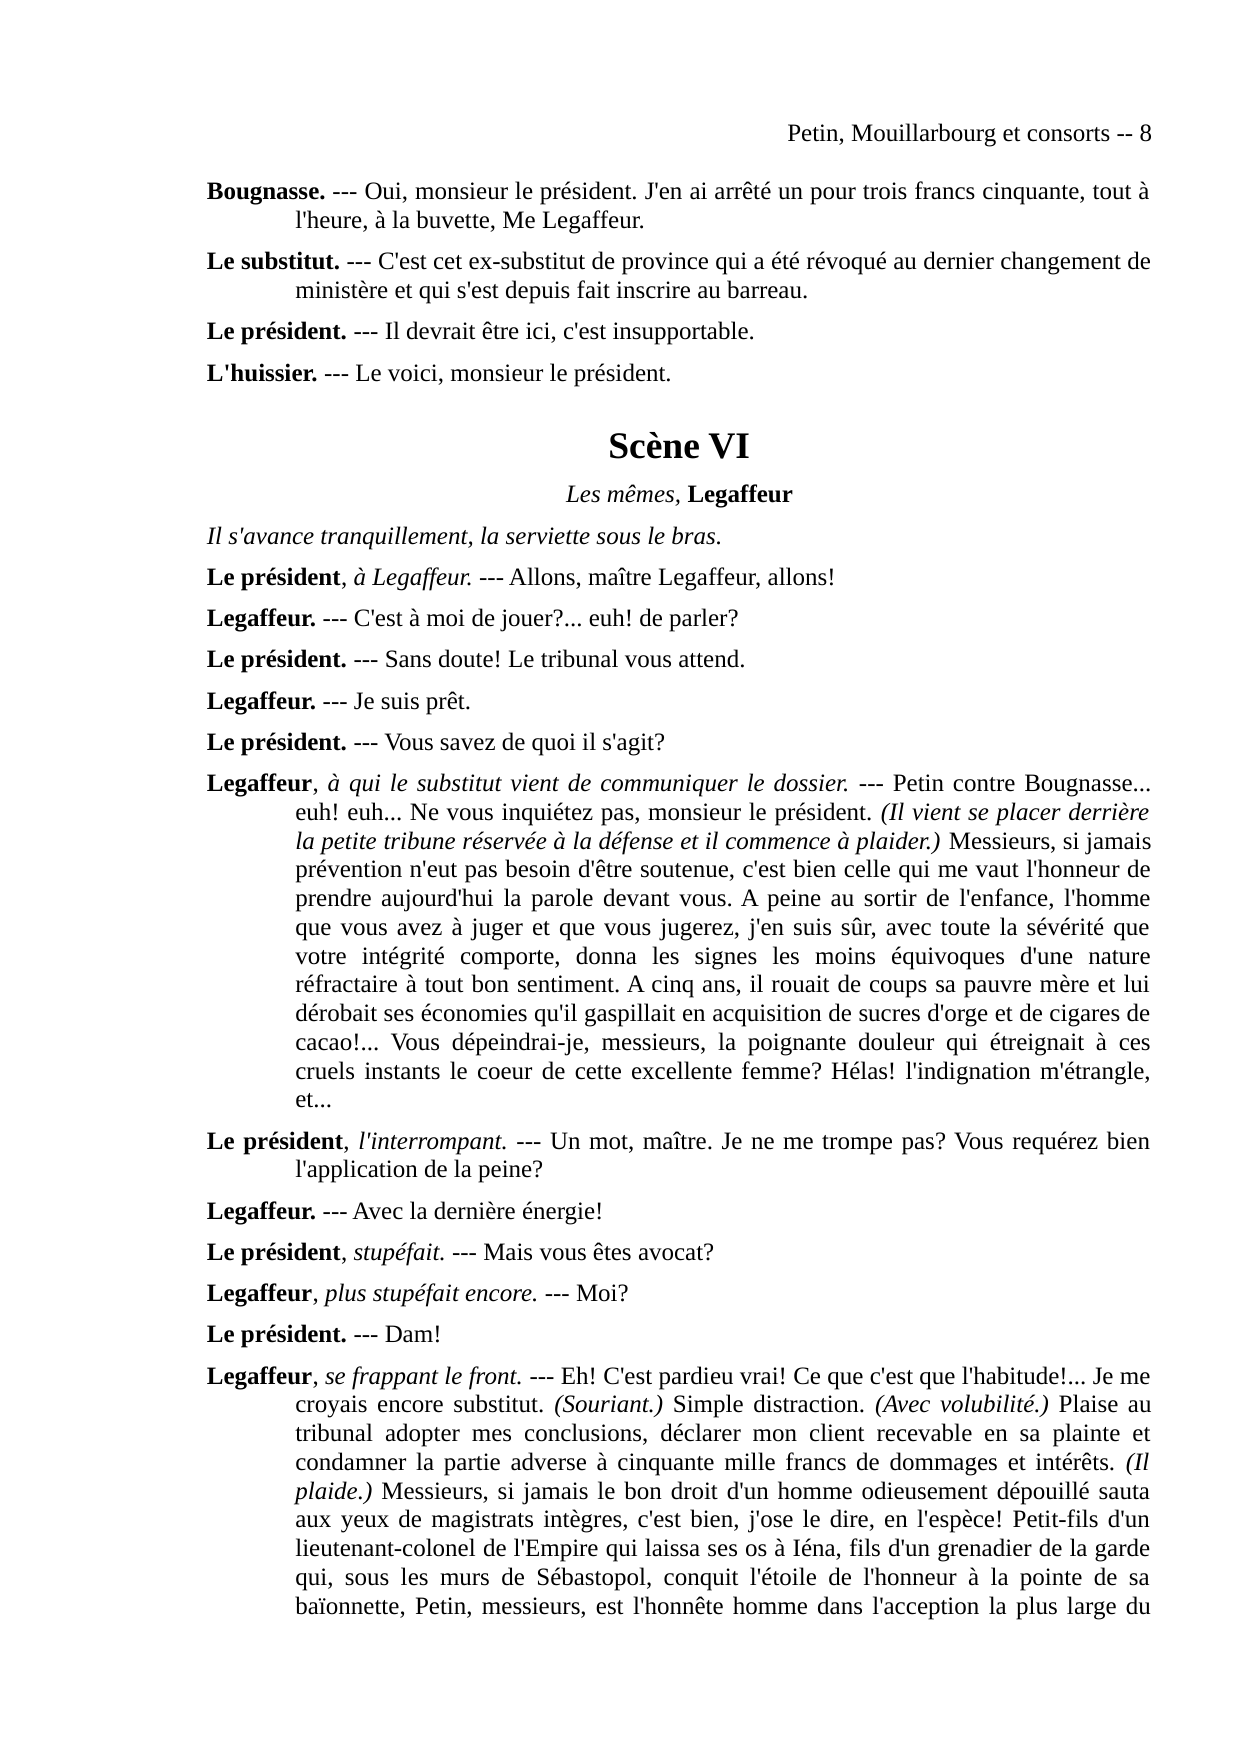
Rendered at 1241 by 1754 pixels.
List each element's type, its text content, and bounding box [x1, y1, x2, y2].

text Le président. --- Il devrait être ici, c'est insupportable. [207, 316, 1152, 345]
text Le président. --- Dam! [207, 1319, 1152, 1348]
text Le substitut. --- C'est cet ex-substitut de province qui a été révoqué au dernier changement de ministère et qui s'est depuis fait inscrire au barreau. [207, 246, 1152, 304]
text Le président. --- Vous savez de quoi il s'agit? [207, 727, 1152, 756]
text Legaffeur, se frappant le front. --- Eh! C'est pardieu vrai! Ce que c'est que l'habitude!... Je me croyais encore substitut. (Souriant.) Simple distraction. (Avec volubilité.) Plaise au tribunal adopter mes conclusions, déclarer mon client recevable en sa plainte et condamner la partie adverse à cinquante mille francs de dommages et intérêts. (Il plaide.) Messieurs, si jamais le bon droit d'un homme odieusement dépouillé sauta aux yeux de magistrats intègres, c'est bien, j'ose le dire, en l'espèce! Petit-fils d'un lieutenant-colonel de l'Empire qui laissa ses os à Iéna, fils d'un grenadier de la garde qui, sous les murs de Sébastopol, conquit l'étoile de l'honneur à la pointe de sa baïonnette, Petin, messieurs, est l'honnête homme dans l'acception la plus large du [207, 1361, 1152, 1619]
text Le président, à Legaffeur. --- Allons, maître Legaffeur, allons! [207, 562, 1152, 591]
text L'huissier. --- Le voici, monsieur le président. [207, 358, 1152, 386]
text Les mêmes, Legaffeur [207, 479, 1152, 508]
text Le président, l'interrompant. --- Un mot, maître. Je ne me trompe pas? Vous requérez bien l'application de la peine? [207, 1126, 1152, 1183]
text Legaffeur. --- Avec la dernière énergie! [207, 1196, 1152, 1224]
text Bougnasse. --- Oui, monsieur le président. J'en ai arrêté un pour trois francs cinquante, tout à l'heure, à la buvette, Me Legaffeur. [207, 176, 1152, 234]
text Il s'avance tranquillement, la serviette sous le bras. [207, 521, 1152, 549]
text Legaffeur. --- C'est à moi de jouer?... euh! de parler? [207, 603, 1152, 632]
text Le président. --- Sans doute! Le tribunal vous attend. [207, 644, 1152, 673]
subtitle Scène VI [207, 424, 1152, 467]
text Le président, stupéfait. --- Mais vous êtes avocat? [207, 1237, 1152, 1266]
text Legaffeur, à qui le substitut vient de communiquer le dossier. --- Petin contre Bougnasse... euh! euh... Ne vous inquiétez pas, monsieur le président. (Il vient se placer derrière la petite tribune réservée à la défense et il commence à plaider.) Messieurs, si jamais prévention n'eut pas besoin d'être soutenue, c'est bien celle qui me vaut l'honneur de prendre aujourd'hui la parole devant vous. A peine au sortir de l'enfance, l'homme que vous avez à juger et que vous jugerez, j'en suis sûr, avec toute la sévérité que votre intégrité comporte, donna les signes les moins équivoques d'une nature réfractaire à tout bon sentiment. A cinq ans, il rouait de coups sa pauvre mère et lui dérobait ses économies qu'il gaspillait en acquisition de sucres d'orge et de cigares de cacao!... Vous dépeindrai-je, messieurs, la poignante douleur qui étreignait à ces cruels instants le coeur de cette excellente femme? Hélas! l'indignation m'étrangle, et... [207, 768, 1152, 1113]
text Legaffeur, plus stupéfait encore. --- Moi? [207, 1278, 1152, 1307]
text Legaffeur. --- Je suis prêt. [207, 686, 1152, 714]
